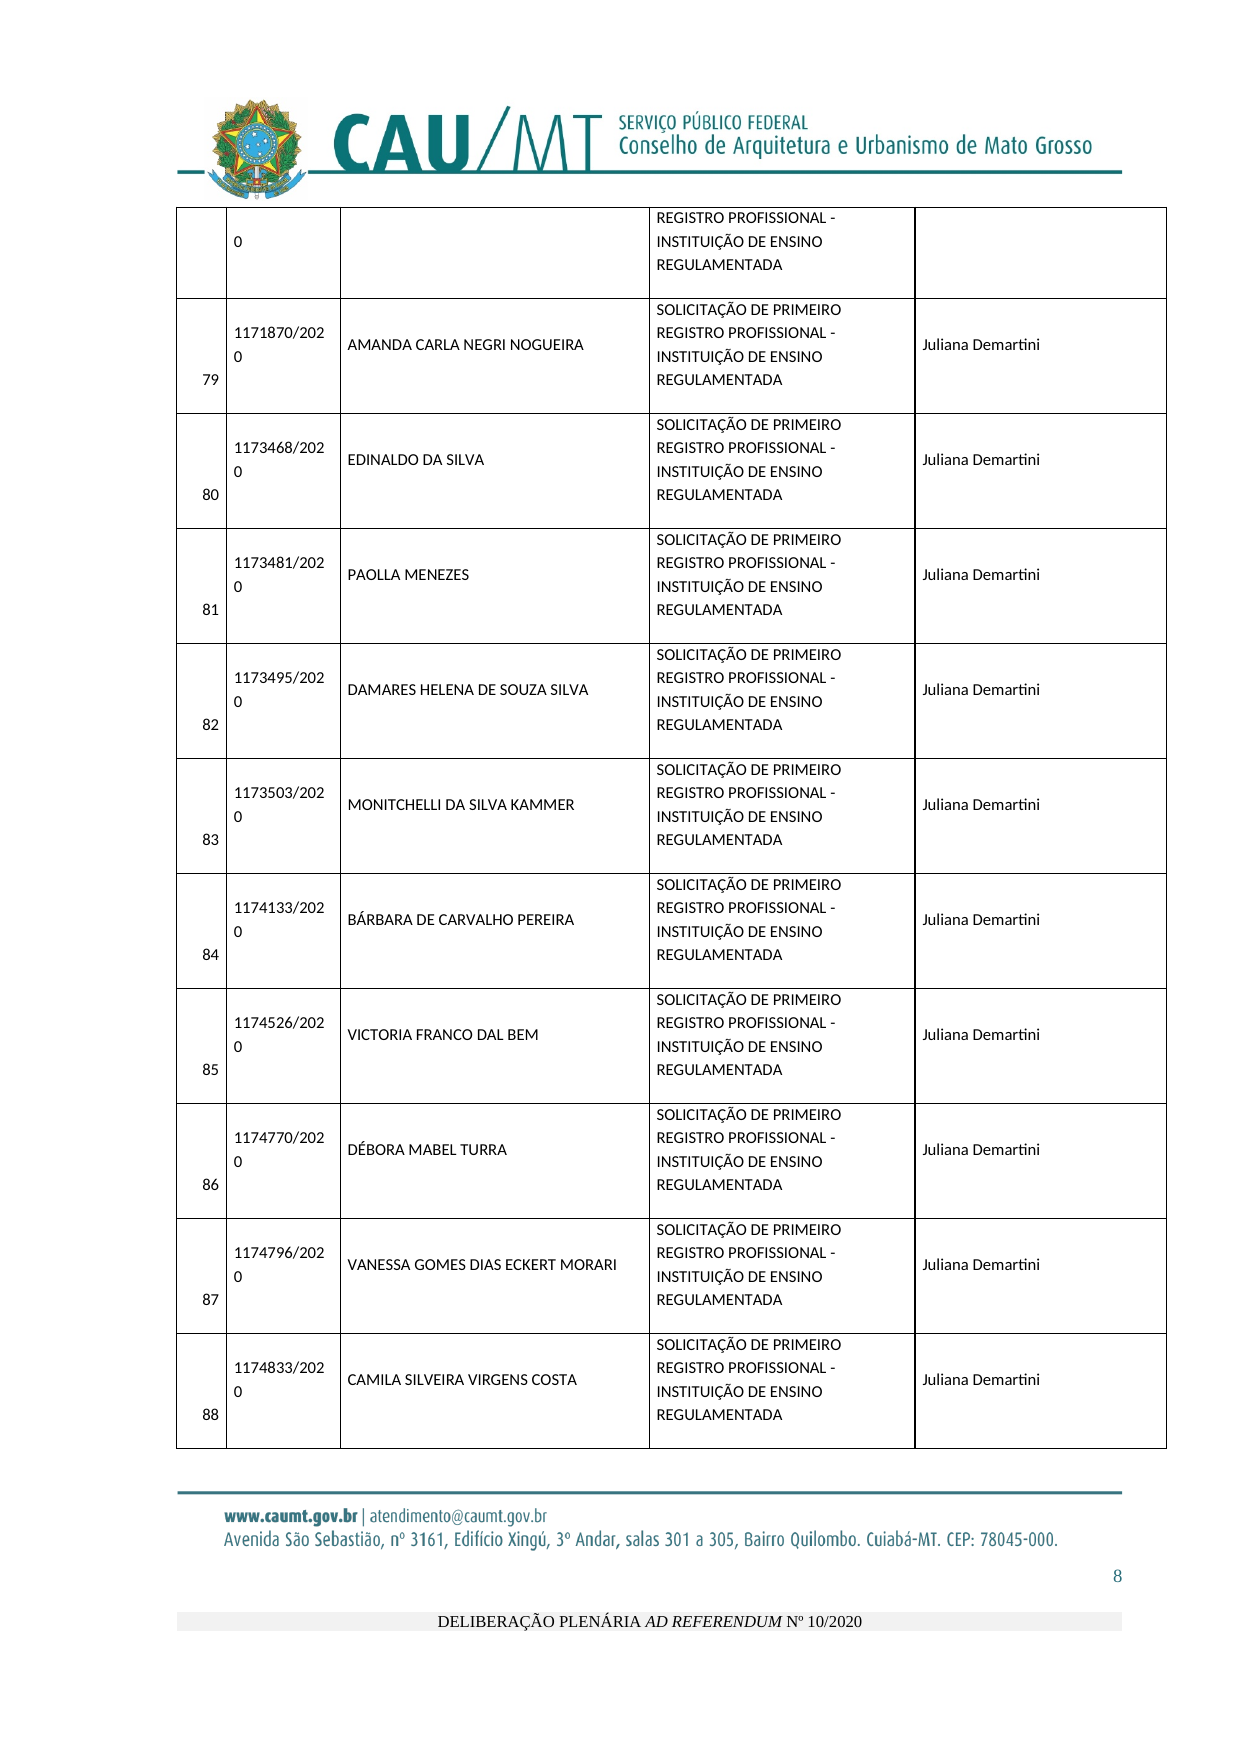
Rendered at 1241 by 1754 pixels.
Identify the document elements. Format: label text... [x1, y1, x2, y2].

table_cell 82 [177, 644, 226, 758]
table_cell 83 [177, 759, 226, 873]
table_cell 1174796/2020 [227, 1219, 340, 1333]
table_cell BÁRBARA DE CARVALHO PEREIRA [341, 874, 649, 988]
table_cell 1174133/2020 [227, 874, 340, 988]
table_cell Juliana Demartini [916, 989, 1166, 1103]
table_cell SOLICITAÇÃO DE PRIMEIRO REGISTRO PROFISSIONAL - INSTITUIÇÃO DE ENSINO REGULAMENTADA [650, 989, 914, 1103]
table_cell Juliana Demartini [916, 1104, 1166, 1218]
table_cell SOLICITAÇÃO DE PRIMEIRO REGISTRO PROFISSIONAL - INSTITUIÇÃO DE ENSINO REGULAMENTADA [650, 644, 914, 758]
table_cell SOLICITAÇÃO DE PRIMEIRO REGISTRO PROFISSIONAL - INSTITUIÇÃO DE ENSINO REGULAMENTADA [650, 1219, 914, 1333]
table_cell SOLICITAÇÃO DE PRIMEIRO REGISTRO PROFISSIONAL - INSTITUIÇÃO DE ENSINO REGULAMENTADA [650, 874, 914, 988]
table_cell 1173468/2020 [227, 414, 340, 528]
table_cell VANESSA GOMES DIAS ECKERT MORARI [341, 1219, 649, 1333]
table_cell SOLICITAÇÃO DE PRIMEIRO REGISTRO PROFISSIONAL - INSTITUIÇÃO DE ENSINO REGULAMENTADA [650, 1334, 914, 1448]
table_cell Juliana Demartini [916, 644, 1166, 758]
table_cell Juliana Demartini [916, 759, 1166, 873]
table_cell SOLICITAÇÃO DE PRIMEIRO REGISTRO PROFISSIONAL - INSTITUIÇÃO DE ENSINO REGULAMENTADA [650, 299, 914, 413]
table_cell 88 [177, 1334, 226, 1448]
table_cell 79 [177, 299, 226, 413]
table_cell 0 [227, 208, 340, 298]
table_cell Juliana Demartini [916, 1219, 1166, 1333]
table_cell DAMARES HELENA DE SOUZA SILVA [341, 644, 649, 758]
table_cell 85 [177, 989, 226, 1103]
table_cell REGISTRO PROFISSIONAL - INSTITUIÇÃO DE ENSINO REGULAMENTADA [650, 208, 914, 298]
table_cell 1173481/2020 [227, 529, 340, 643]
table_cell 86 [177, 1104, 226, 1218]
table_cell PAOLLA MENEZES [341, 529, 649, 643]
table_cell [341, 208, 649, 298]
table_cell SOLICITAÇÃO DE PRIMEIRO REGISTRO PROFISSIONAL - INSTITUIÇÃO DE ENSINO REGULAMENTADA [650, 414, 914, 528]
table_cell SOLICITAÇÃO DE PRIMEIRO REGISTRO PROFISSIONAL - INSTITUIÇÃO DE ENSINO REGULAMENTADA [650, 1104, 914, 1218]
table_cell 81 [177, 529, 226, 643]
table_cell CAMILA SILVEIRA VIRGENS COSTA [341, 1334, 649, 1448]
table_cell 1174770/2020 [227, 1104, 340, 1218]
table_cell 1174526/2020 [227, 989, 340, 1103]
table_cell 84 [177, 874, 226, 988]
table_cell 87 [177, 1219, 226, 1333]
table_cell AMANDA CARLA NEGRI NOGUEIRA [341, 299, 649, 413]
table_cell Juliana Demartini [916, 1334, 1166, 1448]
table_cell Juliana Demartini [916, 529, 1166, 643]
table_cell EDINALDO DA SILVA [341, 414, 649, 528]
table_cell DÉBORA MABEL TURRA [341, 1104, 649, 1218]
table_cell SOLICITAÇÃO DE PRIMEIRO REGISTRO PROFISSIONAL - INSTITUIÇÃO DE ENSINO REGULAMENTADA [650, 759, 914, 873]
table_cell [177, 208, 226, 298]
table_cell SOLICITAÇÃO DE PRIMEIRO REGISTRO PROFISSIONAL - INSTITUIÇÃO DE ENSINO REGULAMENTADA [650, 529, 914, 643]
table_cell MONITCHELLI DA SILVA KAMMER [341, 759, 649, 873]
table_cell VICTORIA FRANCO DAL BEM [341, 989, 649, 1103]
table_cell Juliana Demartini [916, 299, 1166, 413]
table_cell 1173495/2020 [227, 644, 340, 758]
table_cell 1174833/2020 [227, 1334, 340, 1448]
table_cell 80 [177, 414, 226, 528]
table_cell Juliana Demartini [916, 874, 1166, 988]
table_cell [916, 208, 1166, 298]
table_cell Juliana Demartini [916, 414, 1166, 528]
table_cell 1173503/2020 [227, 759, 340, 873]
table_cell 1171870/2020 [227, 299, 340, 413]
